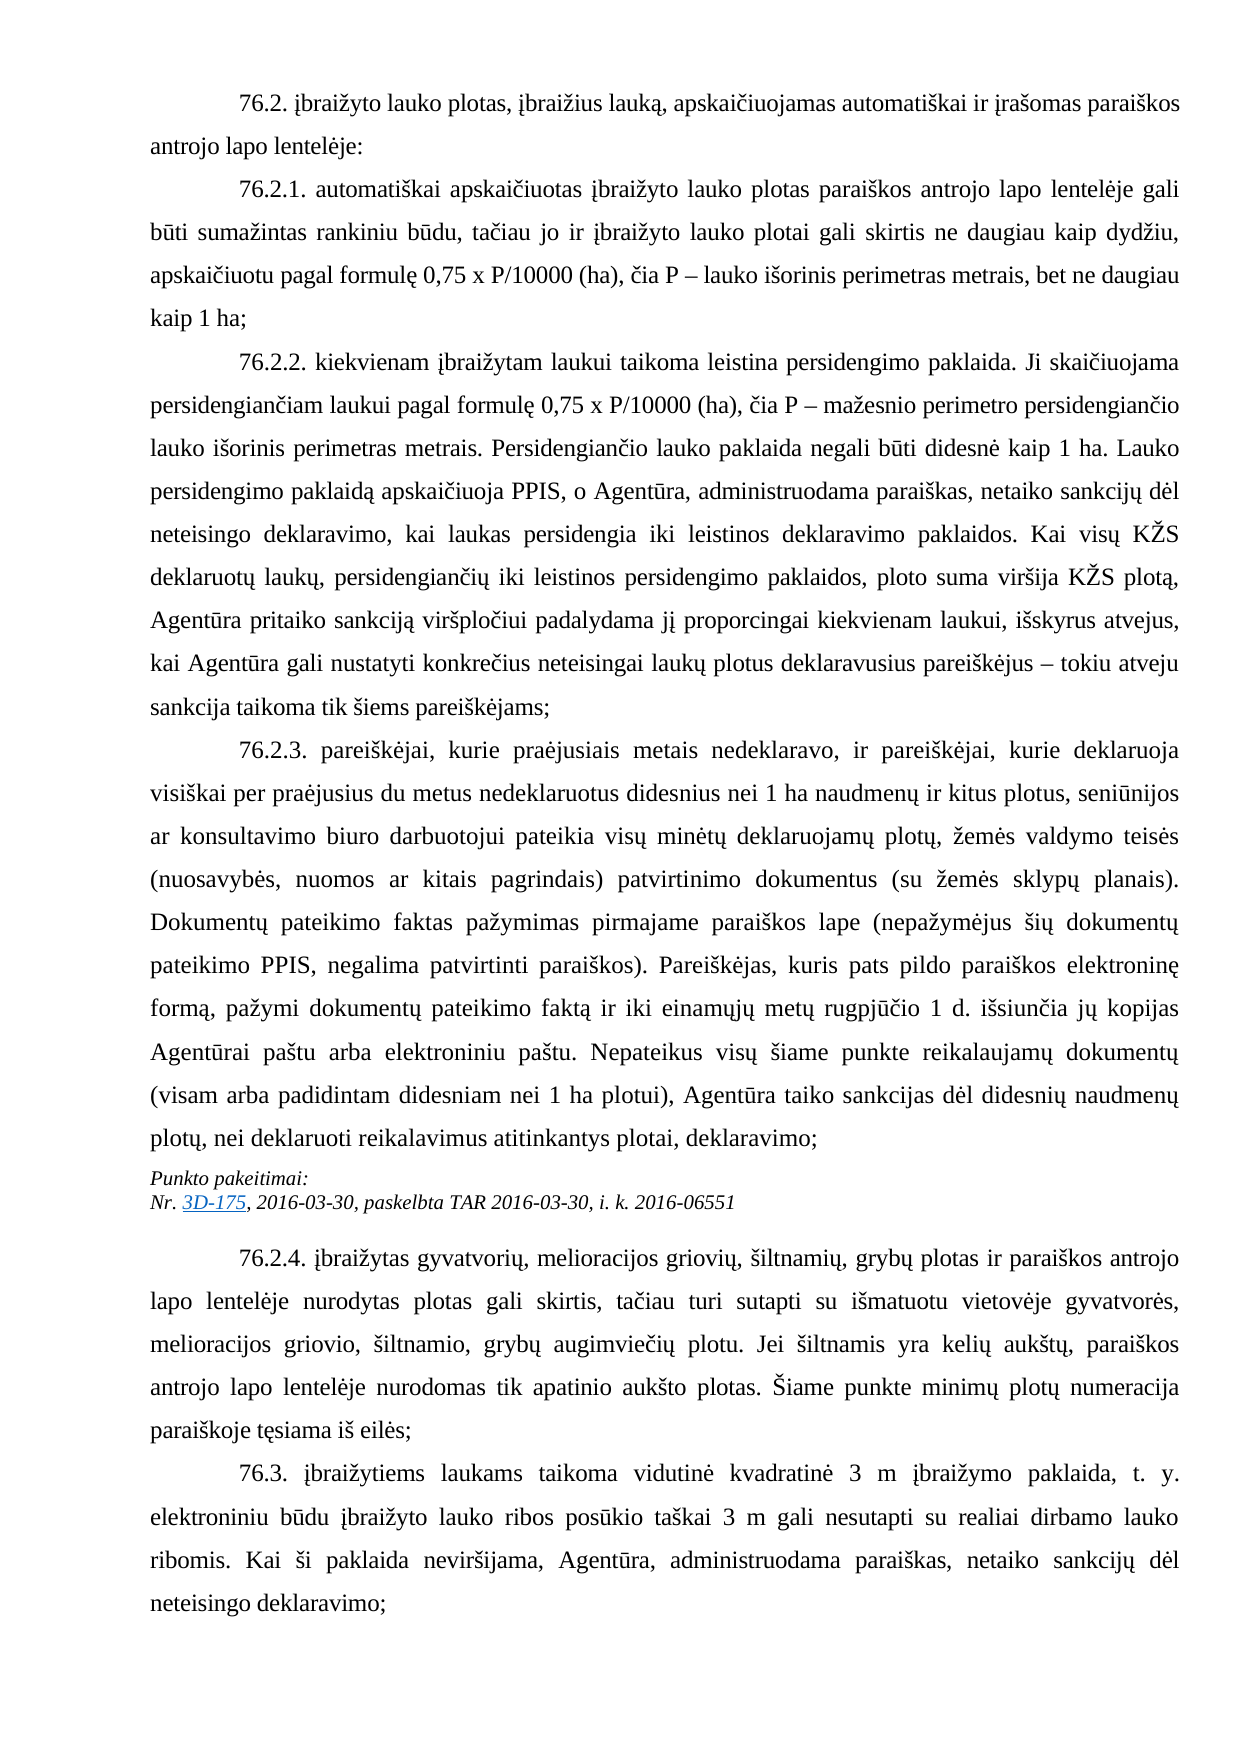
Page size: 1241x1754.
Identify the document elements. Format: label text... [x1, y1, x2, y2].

text Nr. 3D-175, 2016-03-30, paskelbta TAR 2016-03-30, i. k. 2016-06551 [150, 1190, 1180, 1214]
text 76.2.3. pareiškėjai, kurie praėjusiais metais nedeklaravo, ir pareiškėjai, kurie deklaruoja visiškai per praėjusius du metus nedeklaruotus didesnius nei 1 ha naudmenų ir kitus plotus, seniūnijos ar konsultavimo biuro darbuotojui pateikia visų minėtų deklaruojamų plotų, žemės valdymo teisės (nuosavybės, nuomos ar kitais pagrindais) patvirtinimo dokumentus (su žemės sklypų planais). Dokumentų pateikimo faktas pažymimas pirmajame paraiškos lape (nepažymėjus šių dokumentų pateikimo PPIS, negalima patvirtinti paraiškos). Pareiškėjas, kuris pats pildo paraiškos elektroninę formą, pažymi dokumentų pateikimo faktą ir iki einamųjų metų rugpjūčio 1 d. išsiunčia jų kopijas Agentūrai paštu arba elektroniniu paštu. Nepateikus visų šiame punkte reikalaujamų dokumentų (visam arba padidintam didesniam nei 1 ha plotui), Agentūra taiko sankcijas dėl didesnių naudmenų plotų, nei deklaruoti reikalavimus atitinkantys plotai, deklaravimo; [150, 735, 1180, 1152]
text 76.2.4. įbraižytas gyvatvorių, melioracijos griovių, šiltnamių, grybų plotas ir paraiškos antrojo lapo lentelėje nurodytas plotas gali skirtis, tačiau turi sutapti su išmatuotu vietovėje gyvatvorės, melioracijos griovio, šiltnamio, grybų augimviečių plotu. Jei šiltnamis yra kelių aukštų, paraiškos antrojo lapo lentelėje nurodomas tik apatinio aukšto plotas. Šiame punkte minimų plotų numeracija paraiškoje tęsiama iš eilės; [150, 1243, 1180, 1444]
text 76.2. įbraižyto lauko plotas, įbraižius lauką, apskaičiuojamas automatiškai ir įrašomas paraiškos antrojo lapo lentelėje: [150, 88, 1180, 160]
text 76.3. įbraižytiems laukams taikoma vidutinė kvadratinė 3 m įbraižymo paklaida, t. y. elektroniniu būdu įbraižyto lauko ribos posūkio taškai 3 m gali nesutapti su realiai dirbamo lauko ribomis. Kai ši paklaida neviršijama, Agentūra, administruodama paraiškas, netaiko sankcijų dėl neteisingo deklaravimo; [150, 1458, 1180, 1617]
text 76.2.1. automatiškai apskaičiuotas įbraižyto lauko plotas paraiškos antrojo lapo lentelėje gali būti sumažintas rankiniu būdu, tačiau jo ir įbraižyto lauko plotai gali skirtis ne daugiau kaip dydžiu, apskaičiuotu pagal formulę 0,75 x P/10000 (ha), čia P – lauko išorinis perimetras metrais, bet ne daugiau kaip 1 ha; [150, 174, 1180, 332]
text Punkto pakeitimai: [150, 1166, 1180, 1190]
text 76.2.2. kiekvienam įbraižytam laukui taikoma leistina persidengimo paklaida. Ji skaičiuojama persidengiančiam laukui pagal formulę 0,75 x P/10000 (ha), čia P – mažesnio perimetro persidengiančio lauko išorinis perimetras metrais. Persidengiančio lauko paklaida negali būti didesnė kaip 1 ha. Lauko persidengimo paklaidą apskaičiuoja PPIS, o Agentūra, administruodama paraiškas, netaiko sankcijų dėl neteisingo deklaravimo, kai laukas persidengia iki leistinos deklaravimo paklaidos. Kai visų KŽS deklaruotų laukų, persidengiančių iki leistinos persidengimo paklaidos, ploto suma viršija KŽS plotą, Agentūra pritaiko sankciją viršpločiui padalydama jį proporcingai kiekvienam laukui, išskyrus atvejus, kai Agentūra gali nustatyti konkrečius neteisingai laukų plotus deklaravusius pareiškėjus – tokiu atveju sankcija taikoma tik šiems pareiškėjams; [150, 347, 1180, 720]
